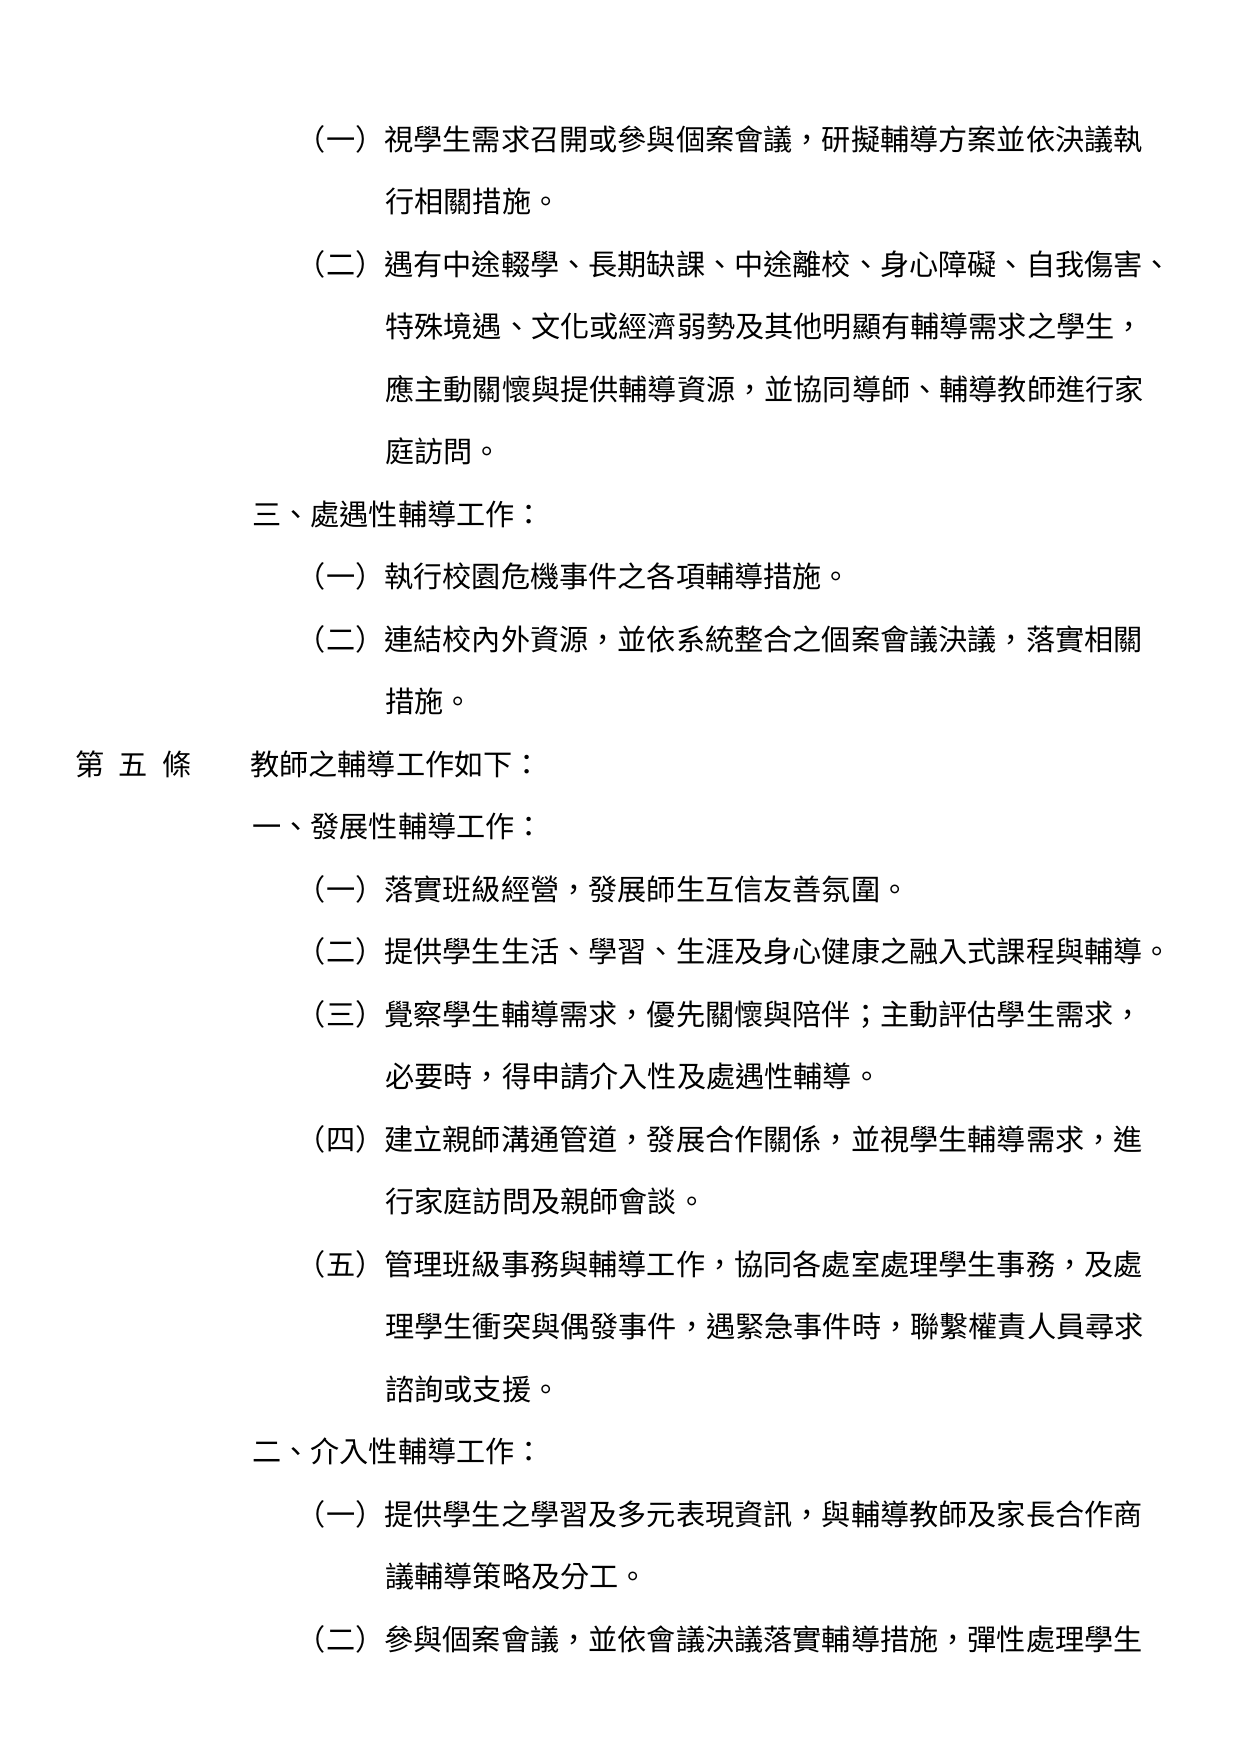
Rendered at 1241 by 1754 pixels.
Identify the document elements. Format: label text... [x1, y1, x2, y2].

text （三）覺察學生輔導需求，優先關懷與陪伴；主動評估學生需求，必要時，得申請介入性及處遇性輔導。 [297, 971, 1165, 1096]
text 二、介入性輔導工作： [252, 1408, 1165, 1471]
text （二）參與個案會議，並依會議決議落實輔導措施，彈性處理學生 [297, 1596, 1165, 1658]
text （二）提供學生生活、學習、生涯及身心健康之融入式課程與輔導。 [297, 908, 1165, 971]
text （一）提供學生之學習及多元表現資訊，與輔導教師及家長合作商議輔導策略及分工。 [297, 1471, 1165, 1596]
text （一）執行校園危機事件之各項輔導措施。 [297, 533, 1165, 596]
text （二）遇有中途輟學、長期缺課、中途離校、身心障礙、自我傷害、特殊境遇、文化或經濟弱勢及其他明顯有輔導需求之學生，應主動關懷與提供輔導資源，並協同導師、輔導教師進行家庭訪問。 [297, 221, 1165, 471]
text 三、處遇性輔導工作： [252, 471, 1165, 533]
text （四）建立親師溝通管道，發展合作關係，並視學生輔導需求，進行家庭訪問及親師會談。 [297, 1096, 1165, 1221]
text （二）連結校內外資源，並依系統整合之個案會議決議，落實相關措施。 [297, 596, 1165, 721]
text （一）視學生需求召開或參與個案會議，研擬輔導方案並依決議執行相關措施。 [297, 96, 1165, 221]
text 一、發展性輔導工作： [252, 783, 1165, 846]
text 第 五 條 教師之輔導工作如下： [75, 721, 1165, 783]
text （五）管理班級事務與輔導工作，協同各處室處理學生事務，及處理學生衝突與偶發事件，遇緊急事件時，聯繫權責人員尋求諮詢或支援。 [297, 1221, 1165, 1408]
text （一）落實班級經營，發展師生互信友善氛圍。 [297, 846, 1165, 908]
